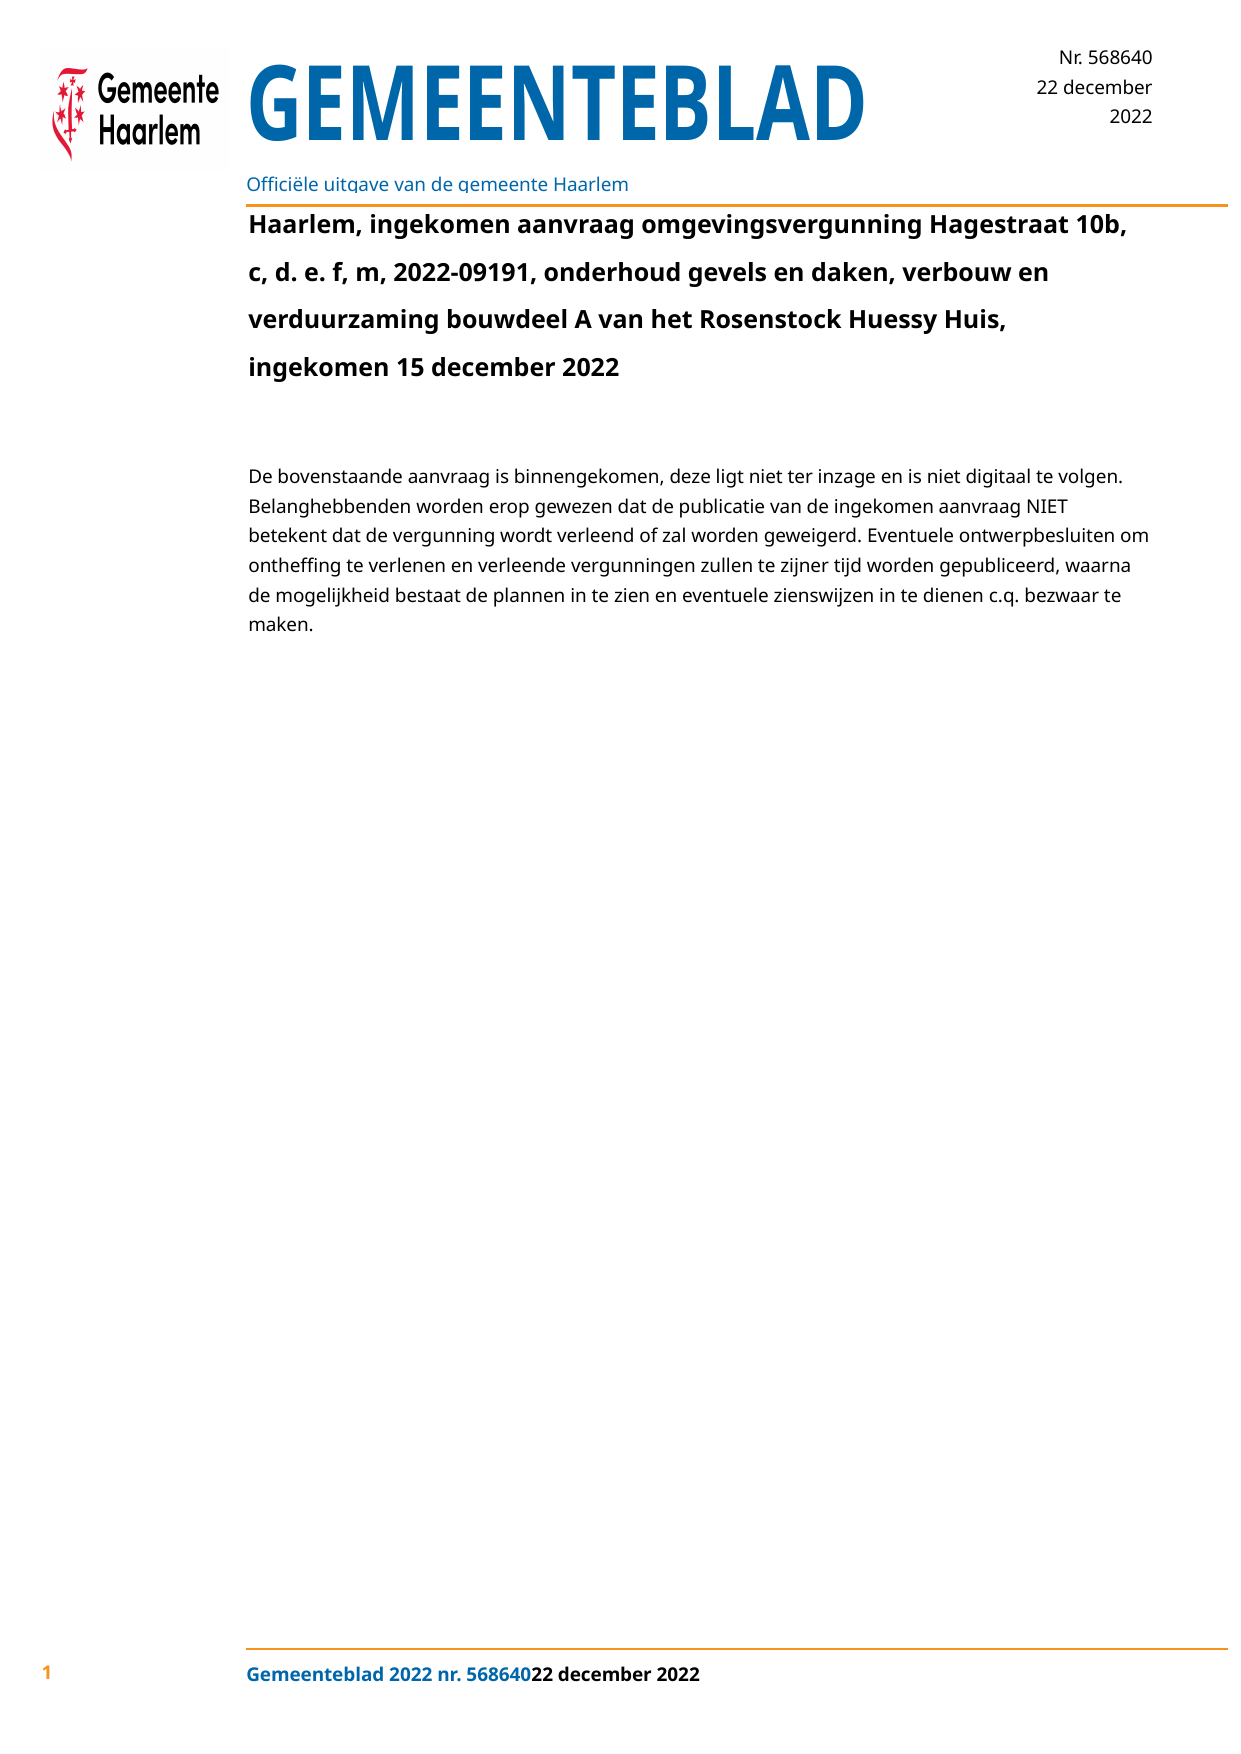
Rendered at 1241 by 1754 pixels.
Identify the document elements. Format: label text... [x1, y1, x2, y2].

text De bovenstaande aanvraag is binnengekomen, deze ligt niet ter inzage en is niet digitaal te volgen. Belanghebbenden worden erop gewezen dat de publicatie van de ingekomen aanvraag NIET betekent dat de vergunning wordt verleend of zal worden geweigerd. Eventuele ontwerpbesluiten om ontheffing te verlenen en verleende vergunningen zullen te zijner tijd worden gepubliceerd, waarna de mogelijkheid bestaat de plannen in te zien en eventuele zienswijzen in te dienen c.q. bezwaar te maken. [248, 463, 1152, 637]
text Haarlem, ingekomen aanvraag omgevingsvergunning Hagestraat 10b, c, d. e. f, m, 2022-09191, onderhoud gevels en daken, verbouw en verduurzaming bouwdeel A van het Rosenstock Huessy Huis, ingekomen 15 december 2022 [248, 207, 1152, 384]
picture [41, 47, 231, 172]
